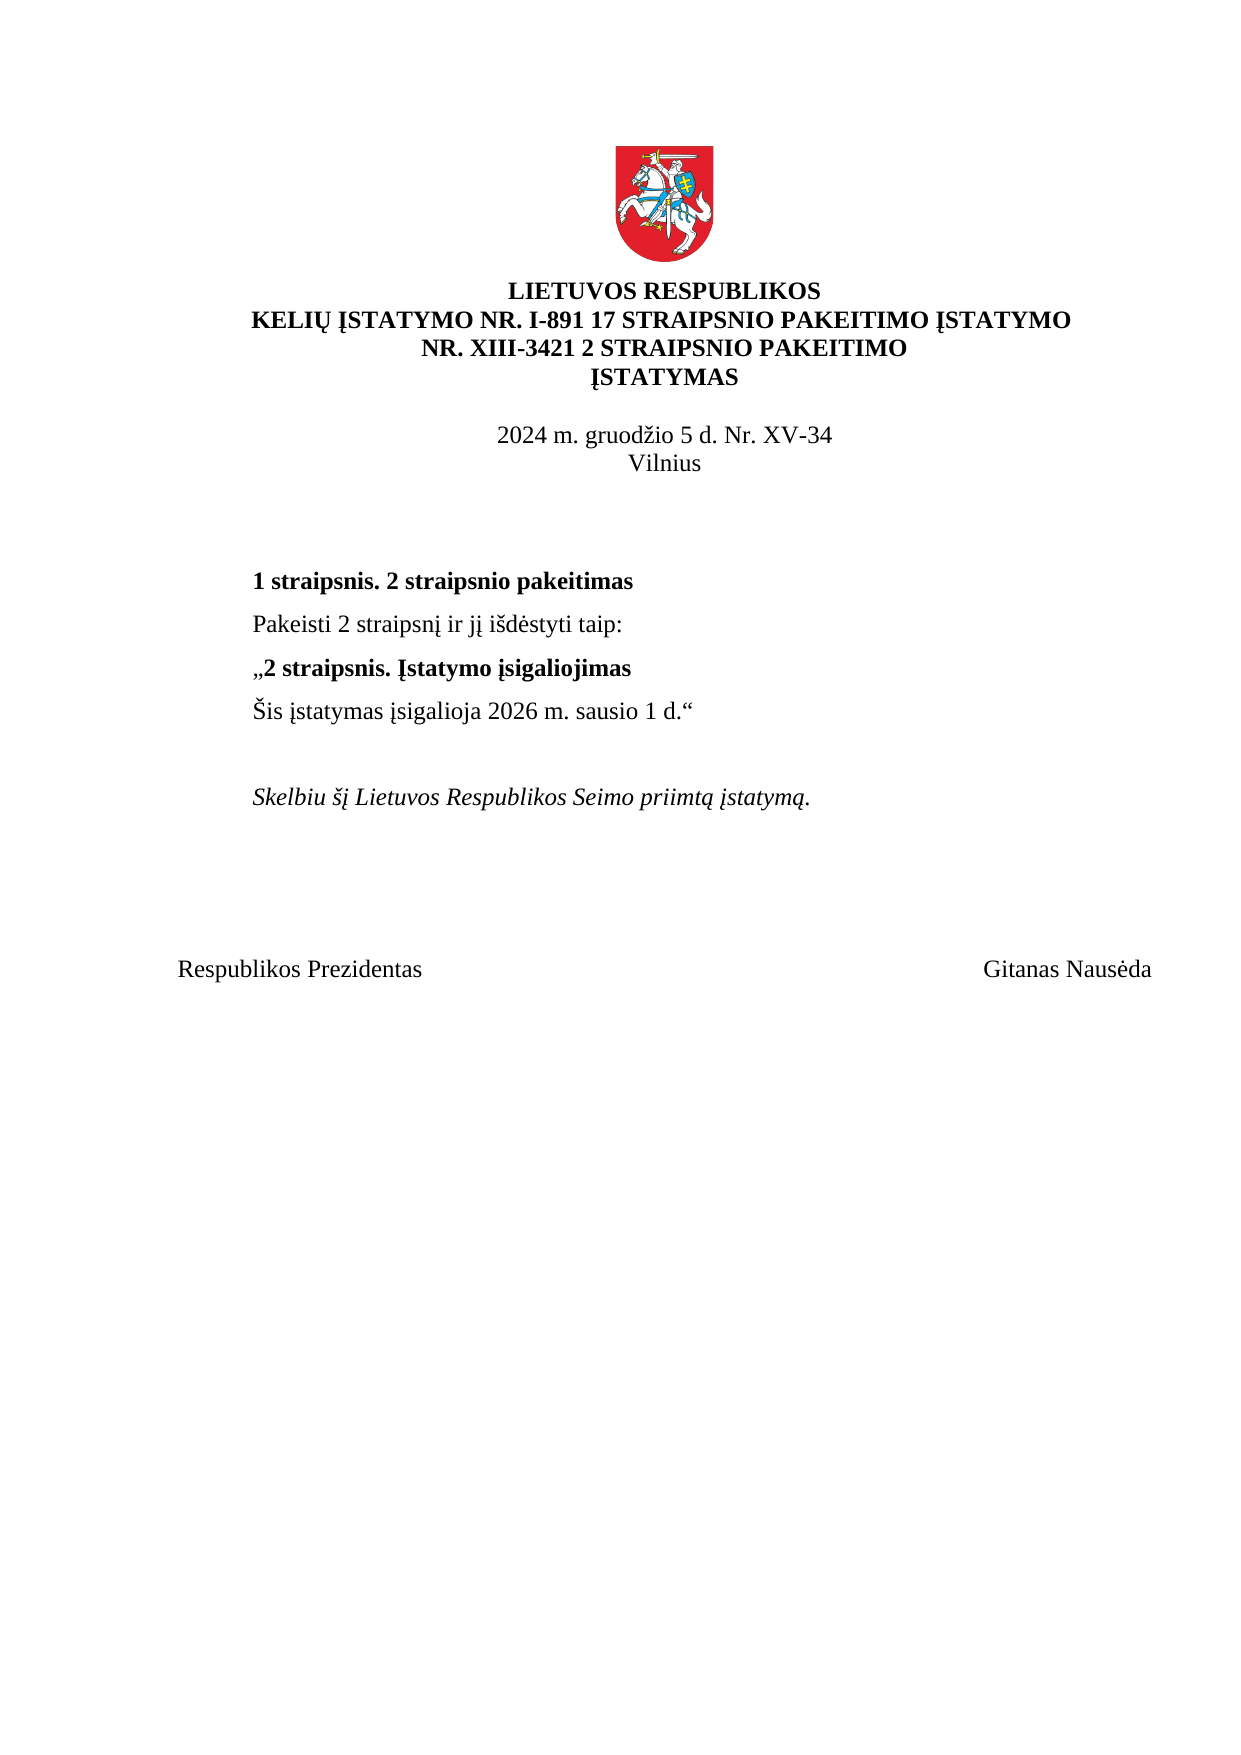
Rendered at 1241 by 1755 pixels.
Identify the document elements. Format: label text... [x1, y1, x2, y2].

text ĮSTATYMAS [177, 362, 1152, 391]
text LIETUVOS RESPUBLIKOS [177, 276, 1152, 305]
text KELIŲ ĮSTATYMO NR. I-891 17 STRAIPSNIO PAKEITIMO ĮSTATYMO NR. XIII-3421 2 STRAIPSNIO PAKEITIMO [177, 305, 1152, 362]
text Pakeisti 2 straipsnį ir jį išdėstyti taip: [177, 609, 1152, 638]
text 2024 m. gruodžio 5 d. Nr. XV-34 [177, 420, 1152, 448]
text „2 straipsnis. Įstatymo įsigaliojimas [177, 653, 1152, 681]
text Vilnius [177, 448, 1152, 477]
text 1 straipsnis. 2 straipsnio pakeitimas [177, 566, 1152, 595]
text Šis įstatymas įsigalioja 2026 m. sausio 1 d.“ [177, 696, 1152, 724]
text Skelbiu šį Lietuvos Respublikos Seimo priimtą įstatymą. [177, 782, 1152, 811]
text Respublikos Prezidentas Gitanas Nausėda [177, 954, 1152, 983]
